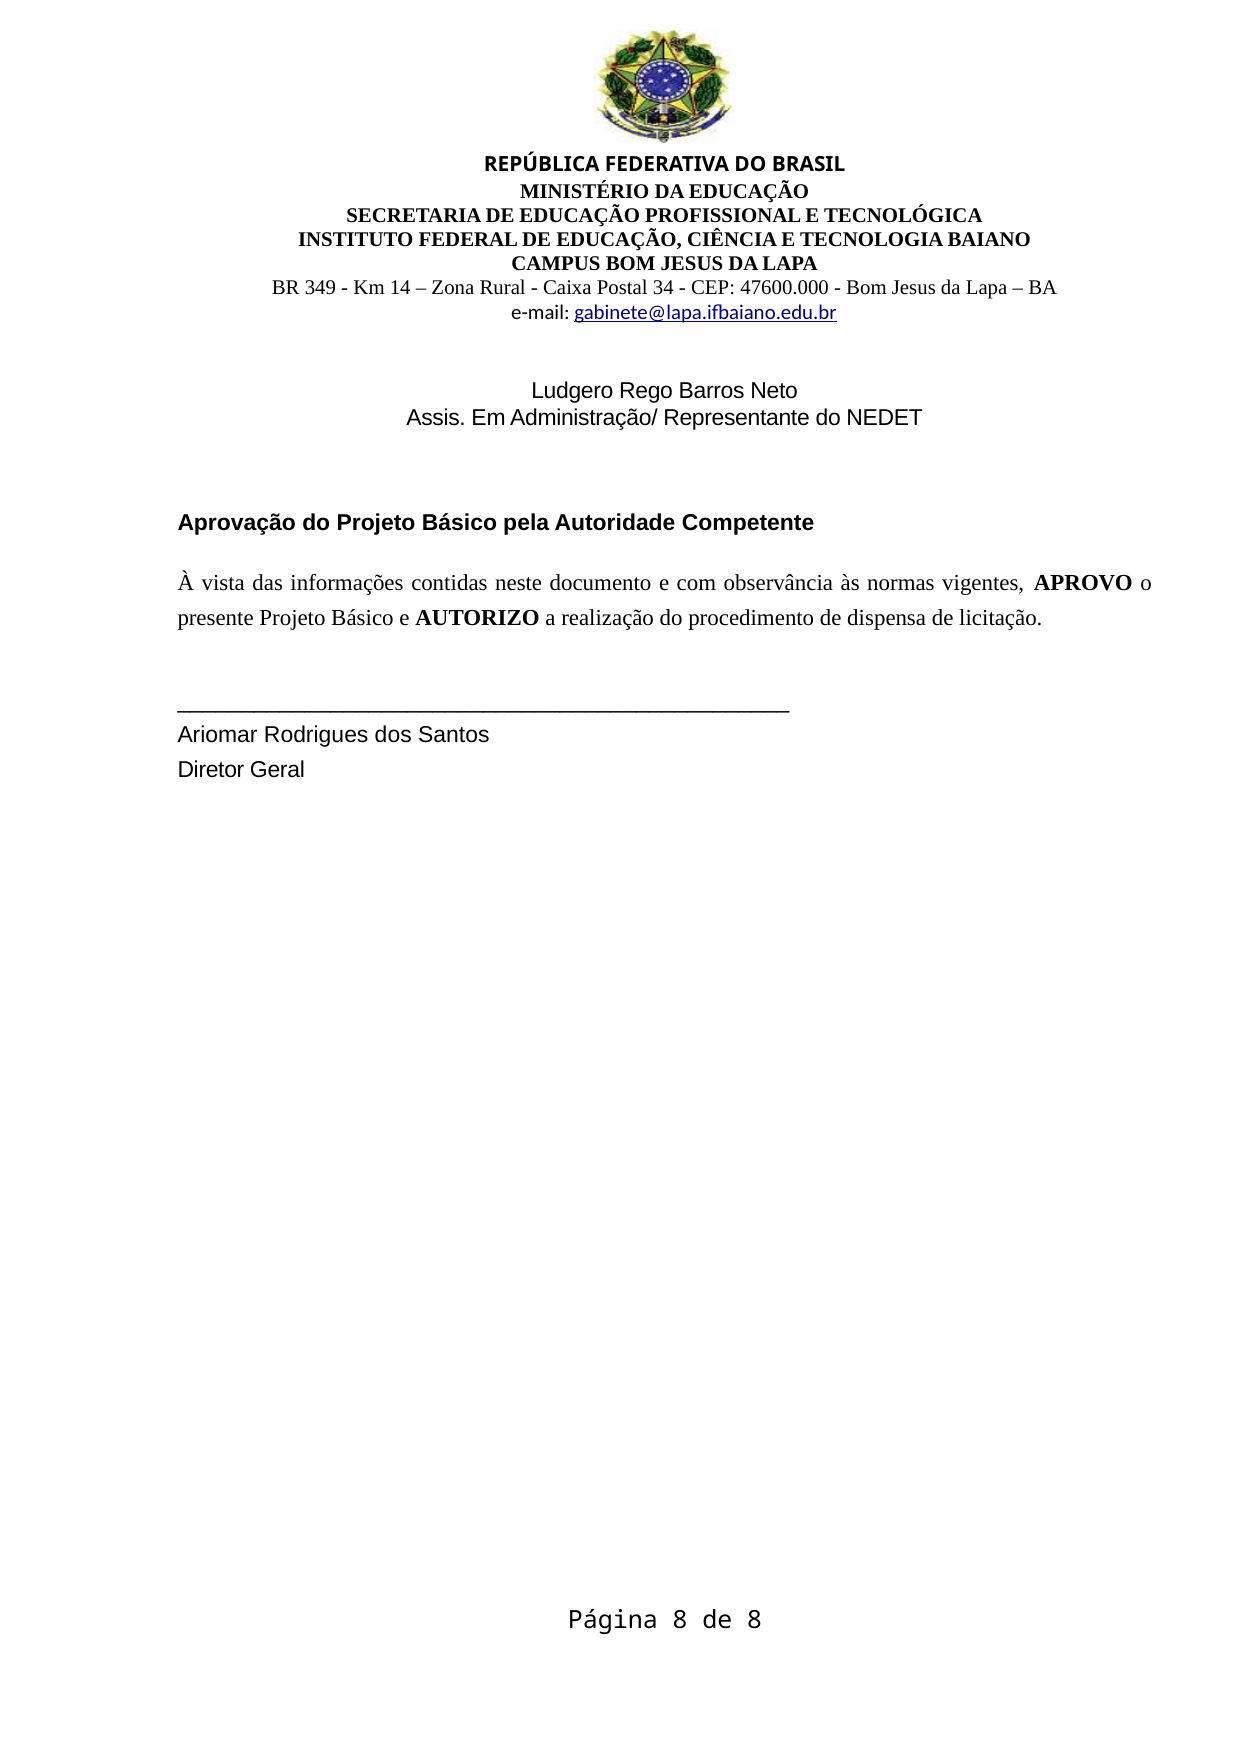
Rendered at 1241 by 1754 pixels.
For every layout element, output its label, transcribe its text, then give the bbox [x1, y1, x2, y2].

text Diretor Geral [177, 749, 1152, 784]
text À vista das informações contidas neste documento e com observância às normas vigentes, APROVO o presente Projeto Básico e AUTORIZO a realização do procedimento de dispensa de licitação. [177, 562, 1152, 633]
text Ariomar Rodrigues dos Santos [177, 714, 1152, 749]
text ________________________________________________ [177, 687, 1152, 714]
text Ludgero Rego Barros Neto [177, 377, 1152, 404]
text Aprovação do Projeto Básico pela Autoridade Competente [177, 509, 1152, 536]
text Assis. Em Administração/ Representante do NEDET [177, 404, 1152, 430]
